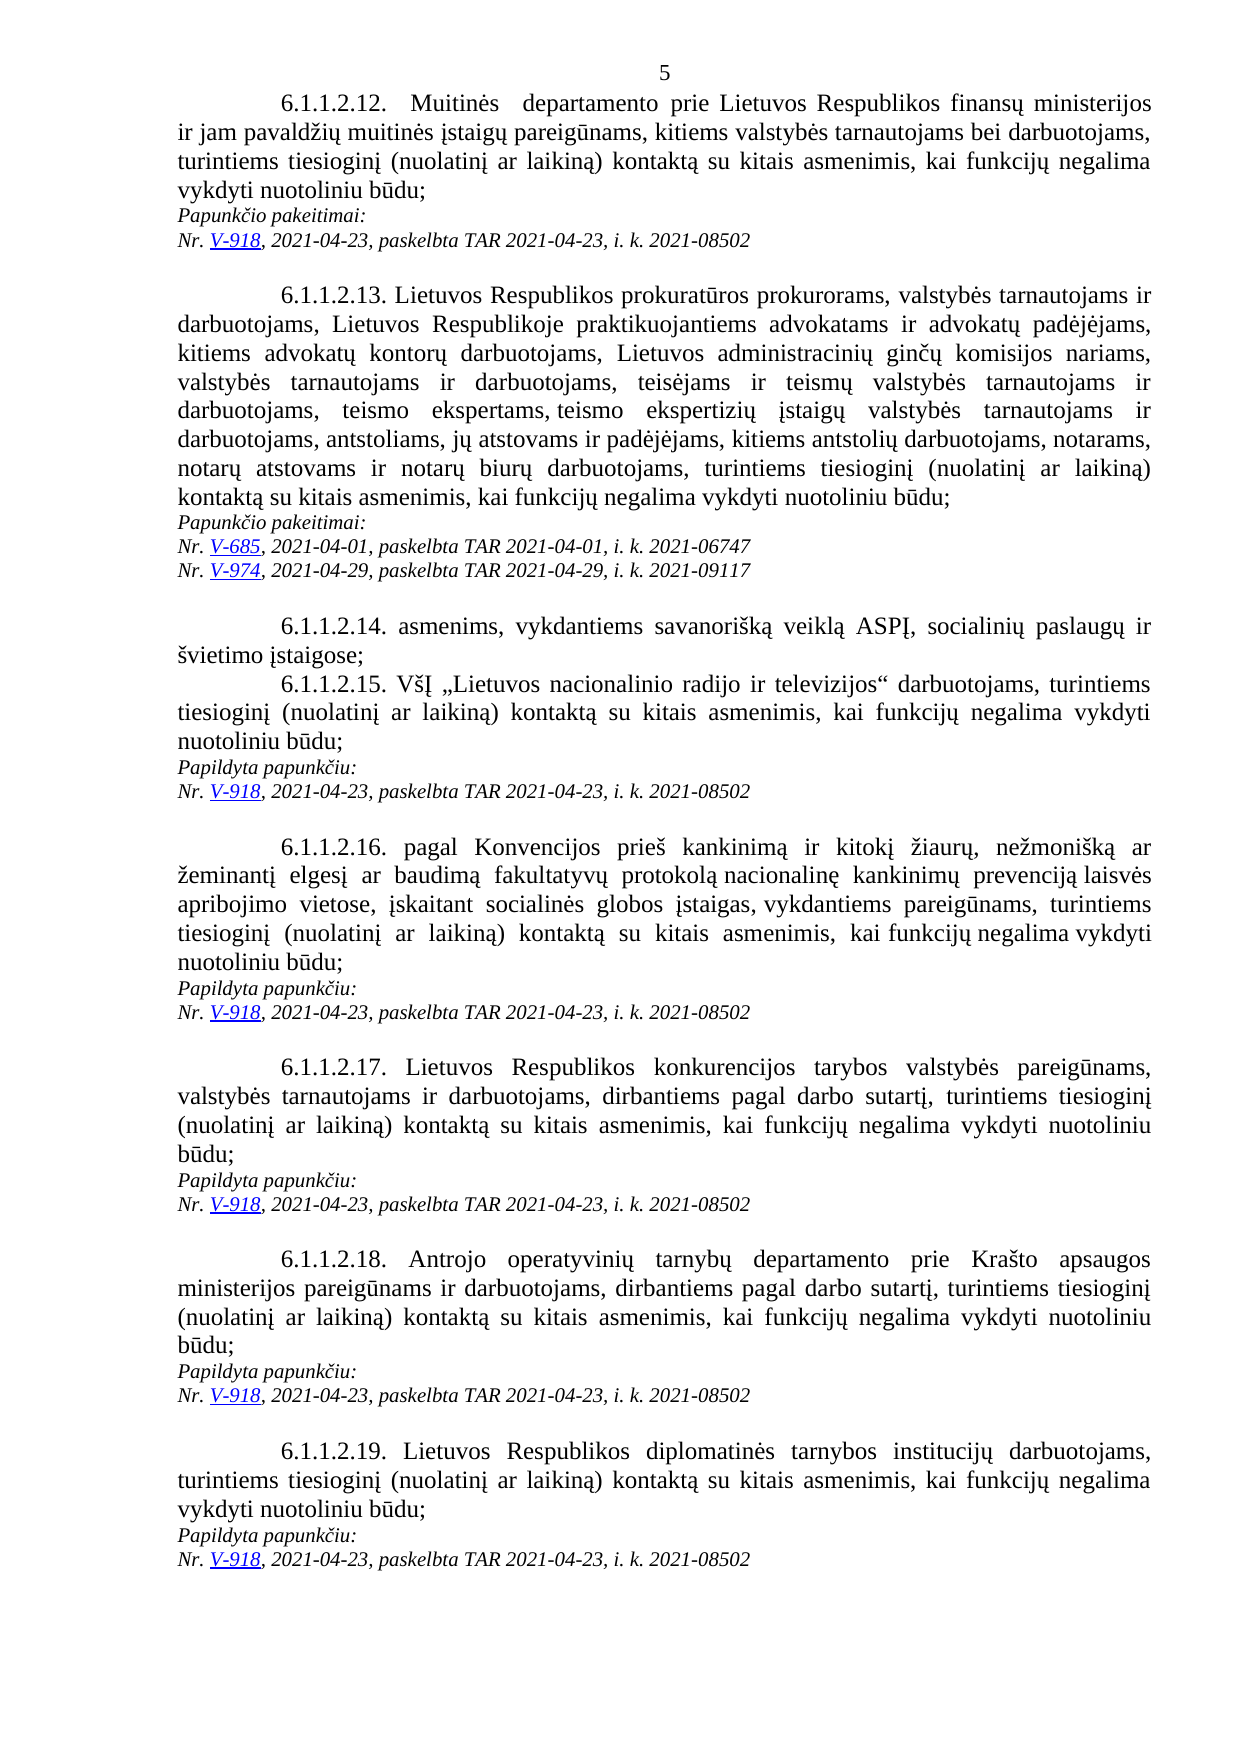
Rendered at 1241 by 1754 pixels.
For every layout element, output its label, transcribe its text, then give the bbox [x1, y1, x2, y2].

text Nr. V-918, 2021-04-23, paskelbta TAR 2021-04-23, i. k. 2021-08502 [177, 1000, 1152, 1024]
text 6.1.1.2.16. pagal Konvencijos prieš kankinimą ir kitokį žiaurų, nežmonišką ar žeminantį elgesį ar baudimą fakultatyvų protokolą nacionalinę kankinimų prevenciją laisvės apribojimo vietose, įskaitant socialinės globos įstaigas, vykdantiems pareigūnams, turintiems tiesioginį (nuolatinį ar laikiną) kontaktą su kitais asmenimis, kai funkcijų negalima vykdyti nuotoliniu būdu; [177, 832, 1152, 976]
text Nr. V-685, 2021-04-01, paskelbta TAR 2021-04-01, i. k. 2021-06747 [177, 534, 1152, 558]
text 6.1.1.2.14. asmenims, vykdantiems savanorišką veiklą ASPĮ, socialinių paslaugų ir švietimo įstaigose; [177, 611, 1152, 669]
text Nr. V-918, 2021-04-23, paskelbta TAR 2021-04-23, i. k. 2021-08502 [177, 779, 1152, 803]
text Papildyta papunkčiu: [177, 1167, 1152, 1192]
text Nr. V-918, 2021-04-23, paskelbta TAR 2021-04-23, i. k. 2021-08502 [177, 227, 1152, 252]
text Papunkčio pakeitimai: [177, 203, 1152, 227]
text 6.1.1.2.19. Lietuvos Respublikos diplomatinės tarnybos institucijų darbuotojams, turintiems tiesioginį (nuolatinį ar laikiną) kontaktą su kitais asmenimis, kai funkcijų negalima vykdyti nuotoliniu būdu; [177, 1436, 1152, 1522]
text 6.1.1.2.15. VšĮ „Lietuvos nacionalinio radijo ir televizijos“ darbuotojams, turintiems tiesioginį (nuolatinį ar laikiną) kontaktą su kitais asmenimis, kai funkcijų negalima vykdyti nuotoliniu būdu; [177, 669, 1152, 755]
text Papunkčio pakeitimai: [177, 510, 1152, 534]
text 6.1.1.2.18. Antrojo operatyvinių tarnybų departamento prie Krašto apsaugos ministerijos pareigūnams ir darbuotojams, dirbantiems pagal darbo sutartį, turintiems tiesioginį (nuolatinį ar laikiną) kontaktą su kitais asmenimis, kai funkcijų negalima vykdyti nuotoliniu būdu; [177, 1244, 1152, 1359]
text Papildyta papunkčiu: [177, 1522, 1152, 1547]
text 6.1.1.2.17. Lietuvos Respublikos konkurencijos tarybos valstybės pareigūnams, valstybės tarnautojams ir darbuotojams, dirbantiems pagal darbo sutartį, turintiems tiesioginį (nuolatinį ar laikiną) kontaktą su kitais asmenimis, kai funkcijų negalima vykdyti nuotoliniu būdu; [177, 1052, 1152, 1167]
text Papildyta papunkčiu: [177, 976, 1152, 1000]
text Nr. V-918, 2021-04-23, paskelbta TAR 2021-04-23, i. k. 2021-08502 [177, 1192, 1152, 1216]
text Nr. V-918, 2021-04-23, paskelbta TAR 2021-04-23, i. k. 2021-08502 [177, 1547, 1152, 1571]
text 6.1.1.2.12. Muitinės departamento prie Lietuvos Respublikos finansų ministerijos ir jam pavaldžių muitinės įstaigų pareigūnams, kitiems valstybės tarnautojams bei darbuotojams, turintiems tiesioginį (nuolatinį ar laikiną) kontaktą su kitais asmenimis, kai funkcijų negalima vykdyti nuotoliniu būdu; [177, 88, 1152, 203]
text Papildyta papunkčiu: [177, 1359, 1152, 1383]
text Nr. V-974, 2021-04-29, paskelbta TAR 2021-04-29, i. k. 2021-09117 [177, 558, 1152, 582]
text 6.1.1.2.13. Lietuvos Respublikos prokuratūros prokurorams, valstybės tarnautojams ir darbuotojams, Lietuvos Respublikoje praktikuojantiems advokatams ir advokatų padėjėjams, kitiems advokatų kontorų darbuotojams, Lietuvos administracinių ginčų komisijos nariams, valstybės tarnautojams ir darbuotojams, teisėjams ir teismų valstybės tarnautojams ir darbuotojams, teismo ekspertams, teismo ekspertizių įstaigų valstybės tarnautojams ir darbuotojams, antstoliams, jų atstovams ir padėjėjams, kitiems antstolių darbuotojams, notarams, notarų atstovams ir notarų biurų darbuotojams, turintiems tiesioginį (nuolatinį ar laikiną) kontaktą su kitais asmenimis, kai funkcijų negalima vykdyti nuotoliniu būdu; [177, 280, 1152, 510]
text Papildyta papunkčiu: [177, 755, 1152, 779]
text Nr. V-918, 2021-04-23, paskelbta TAR 2021-04-23, i. k. 2021-08502 [177, 1383, 1152, 1407]
